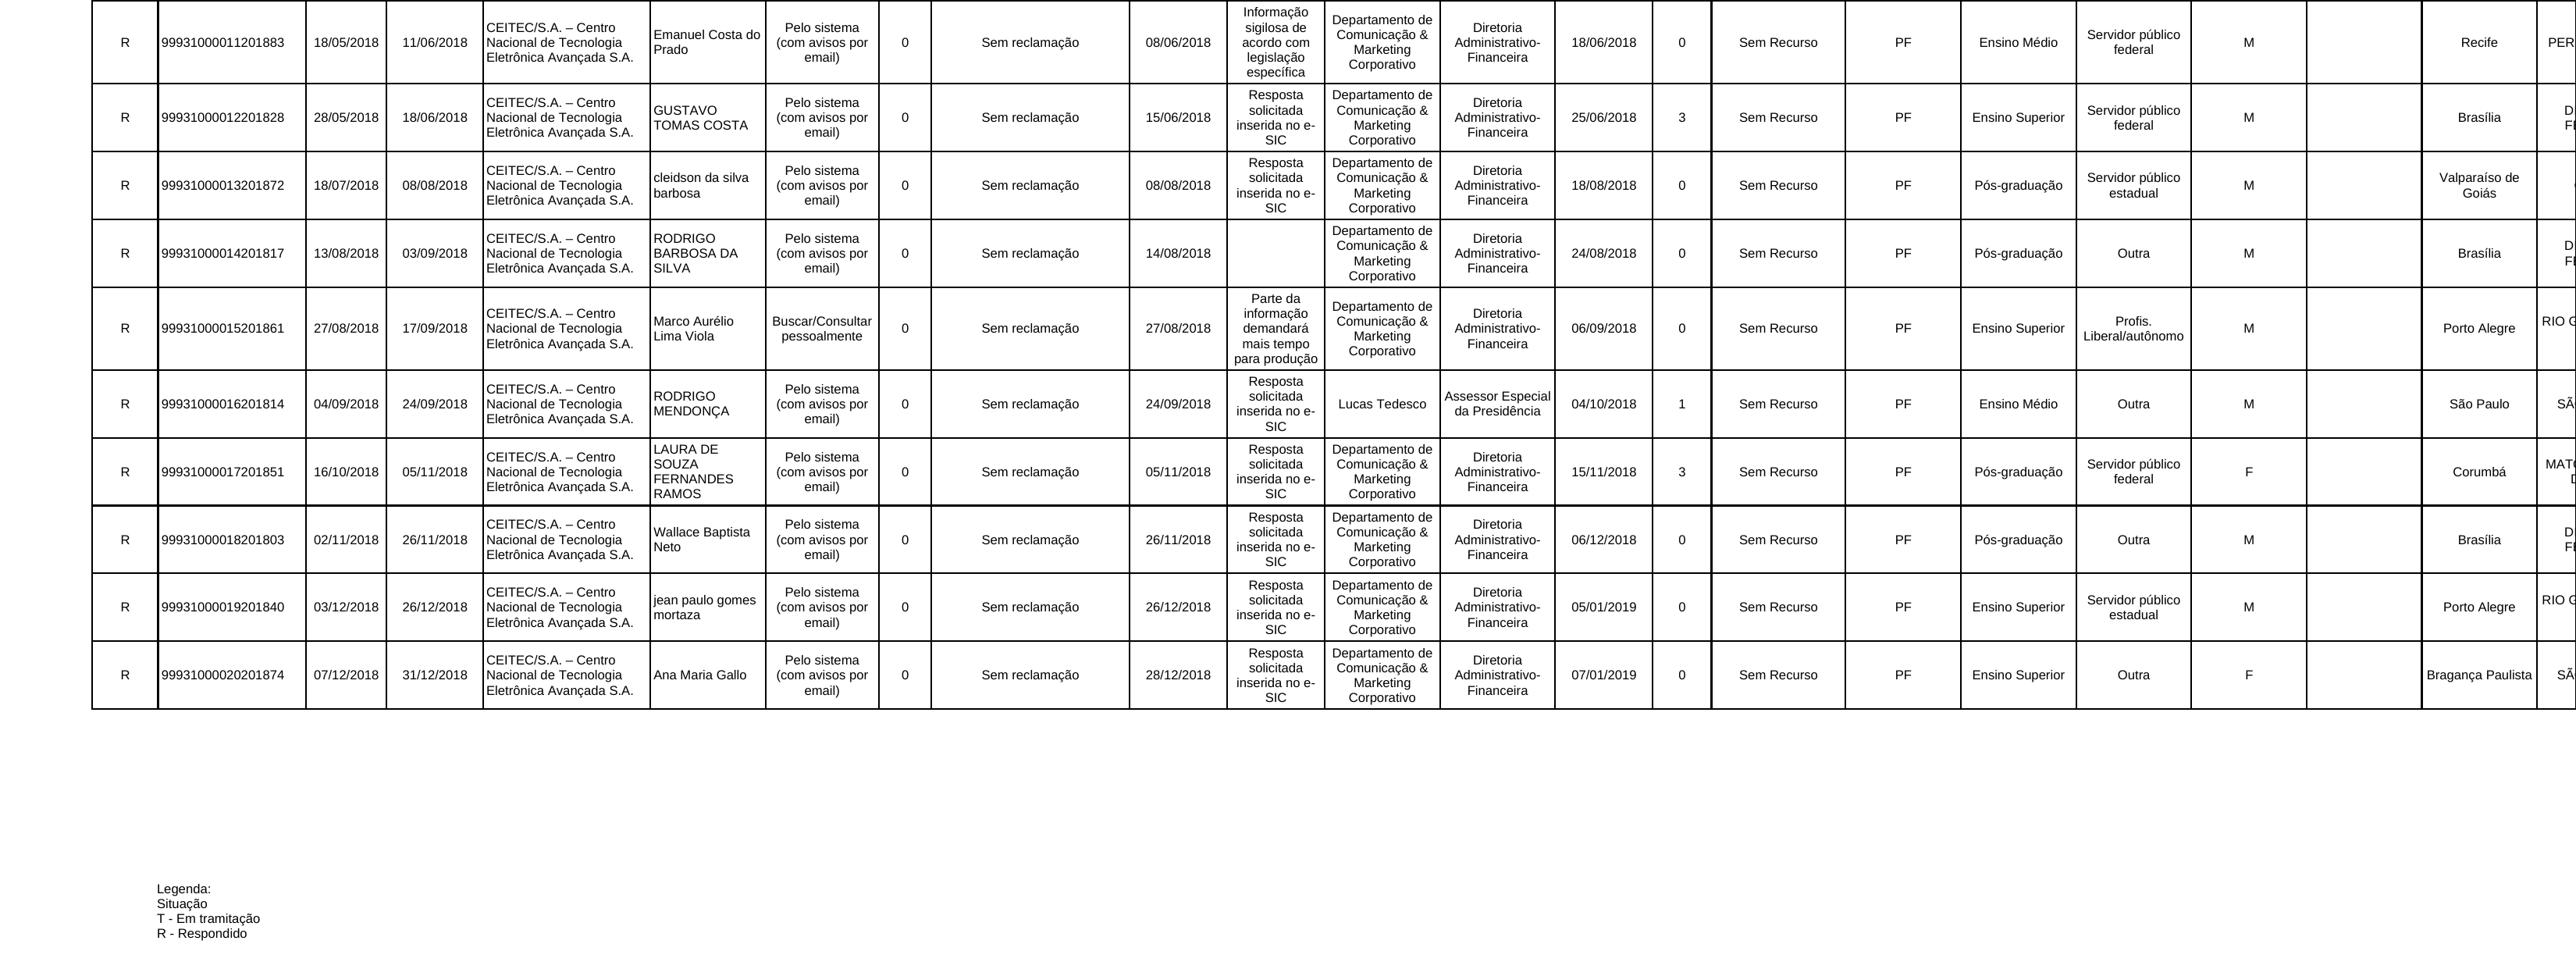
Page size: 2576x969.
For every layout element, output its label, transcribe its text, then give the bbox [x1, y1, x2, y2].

table_cell [92, 710, 509, 729]
table_cell [2307, 642, 2421, 708]
table_cell Pelo sistema (com avisos por email) [767, 152, 878, 219]
table_cell 0 [880, 220, 930, 287]
table_cell 26/11/2018 [387, 507, 482, 572]
table_cell 03/12/2018 [307, 574, 386, 640]
table_cell Recife [2423, 2, 2536, 83]
table_cell Diretoria Administrativo-Financeira [1441, 642, 1554, 708]
table_cell R [93, 642, 157, 708]
table_cell Ensino Médio [1962, 2, 2076, 83]
table_cell Buscar/Consultar pessoalmente [767, 288, 878, 369]
table_cell 07/12/2018 [307, 642, 386, 708]
table_cell Porto Alegre [2423, 288, 2536, 369]
table_cell 03/09/2018 [387, 220, 482, 287]
table_cell 0 [880, 574, 930, 640]
table_cell Outra [2077, 371, 2190, 436]
table_cell Pelo sistema (com avisos por email) [767, 507, 878, 572]
table_cell Informação sigilosa de acordo com legislação específica [1228, 2, 1324, 83]
table_cell Departamento de Comunicação & Marketing Corporativo [1325, 152, 1439, 219]
table_cell CEITEC/S.A. – Centro Nacional de Tecnologia Eletrônica Avançada S.A. [484, 371, 649, 436]
table_cell Sem Recurso [1713, 84, 1845, 151]
table_cell Ensino Superior [1962, 574, 2076, 640]
table_cell LAURA DE SOUZA FERNANDES RAMOS [651, 439, 765, 504]
table_cell CEITEC/S.A. – Centro Nacional de Tecnologia Eletrônica Avançada S.A. [484, 507, 649, 572]
table_cell Ensino Médio [1962, 371, 2076, 436]
table_cell Ana Maria Gallo [651, 642, 765, 708]
table_cell Outra [2077, 507, 2190, 572]
table_cell [2307, 84, 2421, 151]
table_cell 1 [1653, 371, 1710, 436]
table_cell Diretoria Administrativo-Financeira [1441, 288, 1554, 369]
table_cell Resposta solicitada inserida no e-SIC [1228, 574, 1324, 640]
table_cell M [2192, 2, 2306, 83]
table_cell 18/06/2018 [1556, 2, 1652, 83]
table_cell CEITEC/S.A. – Centro Nacional de Tecnologia Eletrônica Avançada S.A. [484, 288, 649, 369]
table_cell [1228, 220, 1324, 287]
table_cell Valparaíso de Goiás [2423, 152, 2536, 219]
table_cell PF [1846, 288, 1960, 369]
table_cell Resposta solicitada inserida no e-SIC [1228, 439, 1324, 504]
table_cell Diretoria Administrativo-Financeira [1441, 220, 1554, 287]
table_cell 24/08/2018 [1556, 220, 1652, 287]
table_cell PF [1846, 152, 1960, 219]
table_cell 99931000013201872 [159, 152, 305, 219]
table_cell CEITEC/S.A. – Centro Nacional de Tecnologia Eletrônica Avançada S.A. [484, 574, 649, 640]
table_cell Departamento de Comunicação & Marketing Corporativo [1325, 507, 1439, 572]
table_cell PF [1846, 574, 1960, 640]
table_cell 3 [1653, 439, 1710, 504]
table_cell 07/01/2019 [1556, 642, 1652, 708]
table_cell GOIÁS [2538, 152, 2575, 219]
table_cell Outra [2077, 220, 2190, 287]
table_cell SÃO PAULO [2538, 642, 2575, 708]
table_cell 13/08/2018 [307, 220, 386, 287]
table_cell Parte da informação demandará mais tempo para produção [1228, 288, 1324, 369]
table_cell Resposta solicitada inserida no e-SIC [1228, 507, 1324, 572]
table_cell CEITEC/S.A. – Centro Nacional de Tecnologia Eletrônica Avançada S.A. [484, 439, 649, 504]
table_cell 24/09/2018 [387, 371, 482, 436]
table_cell 24/09/2018 [1130, 371, 1226, 436]
table_cell Sem Recurso [1713, 574, 1845, 640]
table_cell Sem Recurso [1713, 371, 1845, 436]
table_cell DISTRITO FEDERAL [2538, 507, 2575, 572]
table_cell 0 [880, 507, 930, 572]
table_cell CEITEC/S.A. – Centro Nacional de Tecnologia Eletrônica Avançada S.A. [484, 152, 649, 219]
table_cell PF [1846, 220, 1960, 287]
table_cell Brasília [2423, 220, 2536, 287]
table_cell 99931000012201828 [159, 84, 305, 151]
table_cell Ensino Superior [1962, 642, 2076, 708]
table_cell Resposta solicitada inserida no e-SIC [1228, 152, 1324, 219]
table_cell 0 [1653, 288, 1710, 369]
table_cell R [93, 152, 157, 219]
table_cell 0 [1653, 642, 1710, 708]
table_cell R [93, 220, 157, 287]
table_cell 14/08/2018 [1130, 220, 1226, 287]
table_cell 17/09/2018 [387, 288, 482, 369]
table_cell Sem reclamação [932, 220, 1129, 287]
table_cell Sem reclamação [932, 2, 1129, 83]
table_cell 0 [880, 152, 930, 219]
table_cell 04/09/2018 [307, 371, 386, 436]
table_cell Corumbá [2423, 439, 2536, 504]
table_cell SÃO PAULO [2538, 371, 2575, 436]
table_cell [509, 710, 2576, 729]
table_cell PF [1846, 507, 1960, 572]
table_cell R [93, 288, 157, 369]
table_cell 25/06/2018 [1556, 84, 1652, 151]
table_cell 18/08/2018 [1556, 152, 1652, 219]
table_cell F [2192, 642, 2306, 708]
table_cell Departamento de Comunicação & Marketing Corporativo [1325, 288, 1439, 369]
table_cell Pelo sistema (com avisos por email) [767, 84, 878, 151]
table_cell 0 [1653, 152, 1710, 219]
table_cell 06/09/2018 [1556, 288, 1652, 369]
table_cell Resposta solicitada inserida no e-SIC [1228, 642, 1324, 708]
table_cell R [93, 439, 157, 504]
table_cell Departamento de Comunicação & Marketing Corporativo [1325, 84, 1439, 151]
table_cell 26/11/2018 [1130, 507, 1226, 572]
table_cell 3 [1653, 84, 1710, 151]
table_cell 99931000019201840 [159, 574, 305, 640]
table_cell PF [1846, 439, 1960, 504]
table_cell Pós-graduação [1962, 439, 2076, 504]
table_cell 0 [880, 84, 930, 151]
table_cell 15/06/2018 [1130, 84, 1226, 151]
table_cell Servidor público estadual [2077, 152, 2190, 219]
table_cell DISTRITO FEDERAL [2538, 220, 2575, 287]
table_cell GUSTAVO TOMAS COSTA [651, 84, 765, 151]
table_cell Sem reclamação [932, 371, 1129, 436]
table_cell Sem reclamação [932, 152, 1129, 219]
table_cell Pelo sistema (com avisos por email) [767, 2, 878, 83]
table_cell cleidson da silva barbosa [651, 152, 765, 219]
table_cell Sem reclamação [932, 574, 1129, 640]
table_cell PF [1846, 371, 1960, 436]
table_cell R [93, 371, 157, 436]
table_cell Pelo sistema (com avisos por email) [767, 574, 878, 640]
table_cell RIO GRANDE DO SUL [2538, 288, 2575, 369]
table_cell Sem Recurso [1713, 220, 1845, 287]
table_cell M [2192, 574, 2306, 640]
table_cell Pelo sistema (com avisos por email) [767, 439, 878, 504]
table_cell RIO GRANDE DO SUL [2538, 574, 2575, 640]
table_cell 02/11/2018 [307, 507, 386, 572]
table_cell PF [1846, 2, 1960, 83]
table_cell [2307, 288, 2421, 369]
table_cell 18/05/2018 [307, 2, 386, 83]
table_cell 27/08/2018 [307, 288, 386, 369]
table_cell Pelo sistema (com avisos por email) [767, 642, 878, 708]
table_cell R [93, 2, 157, 83]
table_cell 0 [880, 642, 930, 708]
table_cell [2307, 507, 2421, 572]
table_cell 0 [880, 288, 930, 369]
table_cell Sem Recurso [1713, 507, 1845, 572]
table_cell 26/12/2018 [1130, 574, 1226, 640]
table_cell M [2192, 152, 2306, 219]
table_cell 15/11/2018 [1556, 439, 1652, 504]
table_cell Pós-graduação [1962, 507, 2076, 572]
table_cell Pós-graduação [1962, 152, 2076, 219]
table_cell Porto Alegre [2423, 574, 2536, 640]
table_cell 05/11/2018 [387, 439, 482, 504]
table_cell 31/12/2018 [387, 642, 482, 708]
table_cell São Paulo [2423, 371, 2536, 436]
table_cell Sem Recurso [1713, 288, 1845, 369]
table_cell M [2192, 288, 2306, 369]
table_cell 0 [880, 2, 930, 83]
table_cell M [2192, 84, 2306, 151]
table_cell CEITEC/S.A. – Centro Nacional de Tecnologia Eletrônica Avançada S.A. [484, 2, 649, 83]
table_cell 05/11/2018 [1130, 439, 1226, 504]
table_cell RODRIGO MENDONÇA [651, 371, 765, 436]
table_cell Bragança Paulista [2423, 642, 2536, 708]
table_cell 99931000015201861 [159, 288, 305, 369]
table_cell RODRIGO BARBOSA DA SILVA [651, 220, 765, 287]
table_cell 08/08/2018 [387, 152, 482, 219]
table_cell Sem Recurso [1713, 642, 1845, 708]
table_cell 11/06/2018 [387, 2, 482, 83]
table_cell Sem Recurso [1713, 152, 1845, 219]
table_cell 99931000011201883 [159, 2, 305, 83]
table_cell Brasília [2423, 507, 2536, 572]
table_cell CEITEC/S.A. – Centro Nacional de Tecnologia Eletrônica Avançada S.A. [484, 84, 649, 151]
table_cell [2307, 220, 2421, 287]
table_cell Diretoria Administrativo-Financeira [1441, 152, 1554, 219]
table_cell PERNAMBUCO [2538, 2, 2575, 83]
table_cell 26/12/2018 [387, 574, 482, 640]
table_cell [2307, 152, 2421, 219]
table_cell Diretoria Administrativo-Financeira [1441, 2, 1554, 83]
table_cell Sem reclamação [932, 507, 1129, 572]
table_cell 04/10/2018 [1556, 371, 1652, 436]
table_cell Departamento de Comunicação & Marketing Corporativo [1325, 439, 1439, 504]
table_cell Sem Recurso [1713, 439, 1845, 504]
table_cell DISTRITO FEDERAL [2538, 84, 2575, 151]
table_cell 08/06/2018 [1130, 2, 1226, 83]
table_cell Servidor público federal [2077, 84, 2190, 151]
table_cell [2307, 371, 2421, 436]
table_cell Diretoria Administrativo-Financeira [1441, 574, 1554, 640]
table_cell Diretoria Administrativo-Financeira [1441, 507, 1554, 572]
table_cell R [93, 507, 157, 572]
table_cell 18/07/2018 [307, 152, 386, 219]
table_cell Pelo sistema (com avisos por email) [767, 371, 878, 436]
table_cell 99931000018201803 [159, 507, 305, 572]
table_cell R [93, 574, 157, 640]
table_cell 99931000014201817 [159, 220, 305, 287]
table_cell Wallace Baptista Neto [651, 507, 765, 572]
table_cell Departamento de Comunicação & Marketing Corporativo [1325, 642, 1439, 708]
table_cell M [2192, 220, 2306, 287]
table_cell 0 [880, 439, 930, 504]
table_cell Resposta solicitada inserida no e-SIC [1228, 84, 1324, 151]
table_cell M [2192, 507, 2306, 572]
table_cell 08/08/2018 [1130, 152, 1226, 219]
table_cell 0 [1653, 220, 1710, 287]
table_cell CEITEC/S.A. – Centro Nacional de Tecnologia Eletrônica Avançada S.A. [484, 220, 649, 287]
table_cell F [2192, 439, 2306, 504]
table_cell 99931000016201814 [159, 371, 305, 436]
table_cell Departamento de Comunicação & Marketing Corporativo [1325, 2, 1439, 83]
table_cell 16/10/2018 [307, 439, 386, 504]
table_cell [2307, 2, 2421, 83]
table_cell Lucas Tedesco [1325, 371, 1439, 436]
table_cell 28/05/2018 [307, 84, 386, 151]
table_cell 05/01/2019 [1556, 574, 1652, 640]
table_cell jean paulo gomes mortaza [651, 574, 765, 640]
table_cell Sem reclamação [932, 84, 1129, 151]
table_cell 0 [1653, 574, 1710, 640]
table_cell Marco Aurélio Lima Viola [651, 288, 765, 369]
table_cell 0 [1653, 2, 1710, 83]
table_cell Emanuel Costa do Prado [651, 2, 765, 83]
table_cell Assessor Especial da Presidência [1441, 371, 1554, 436]
table_cell [2307, 574, 2421, 640]
table_cell 18/06/2018 [387, 84, 482, 151]
table_cell Sem Recurso [1713, 2, 1845, 83]
table_cell Diretoria Administrativo-Financeira [1441, 84, 1554, 151]
table_cell 27/08/2018 [1130, 288, 1226, 369]
table_cell Pós-graduação [1962, 220, 2076, 287]
table_cell 99931000020201874 [159, 642, 305, 708]
table_cell Profis. Liberal/autônomo [2077, 288, 2190, 369]
table_cell 0 [880, 371, 930, 436]
table_cell Sem reclamação [932, 288, 1129, 369]
table_cell [2307, 439, 2421, 504]
table_cell Brasília [2423, 84, 2536, 151]
table_cell Resposta solicitada inserida no e-SIC [1228, 371, 1324, 436]
table_cell Sem reclamação [932, 439, 1129, 504]
table_cell 0 [1653, 507, 1710, 572]
table_cell MATO GROSSO DO SUL [2538, 439, 2575, 504]
table_cell M [2192, 371, 2306, 436]
table_cell Ensino Superior [1962, 84, 2076, 151]
table_cell R [93, 84, 157, 151]
table_cell PF [1846, 84, 1960, 151]
table_cell Pelo sistema (com avisos por email) [767, 220, 878, 287]
table_cell Servidor público estadual [2077, 574, 2190, 640]
table_cell Servidor público federal [2077, 2, 2190, 83]
table_cell CEITEC/S.A. – Centro Nacional de Tecnologia Eletrônica Avançada S.A. [484, 642, 649, 708]
table_cell Outra [2077, 642, 2190, 708]
table_cell Diretoria Administrativo-Financeira [1441, 439, 1554, 504]
table_cell 28/12/2018 [1130, 642, 1226, 708]
table_cell 06/12/2018 [1556, 507, 1652, 572]
table_cell Sem reclamação [932, 642, 1129, 708]
table_cell Servidor público federal [2077, 439, 2190, 504]
table_cell Departamento de Comunicação & Marketing Corporativo [1325, 220, 1439, 287]
table_cell 99931000017201851 [159, 439, 305, 504]
table_cell Departamento de Comunicação & Marketing Corporativo [1325, 574, 1439, 640]
table_cell Ensino Superior [1962, 288, 2076, 369]
table_cell PF [1846, 642, 1960, 708]
